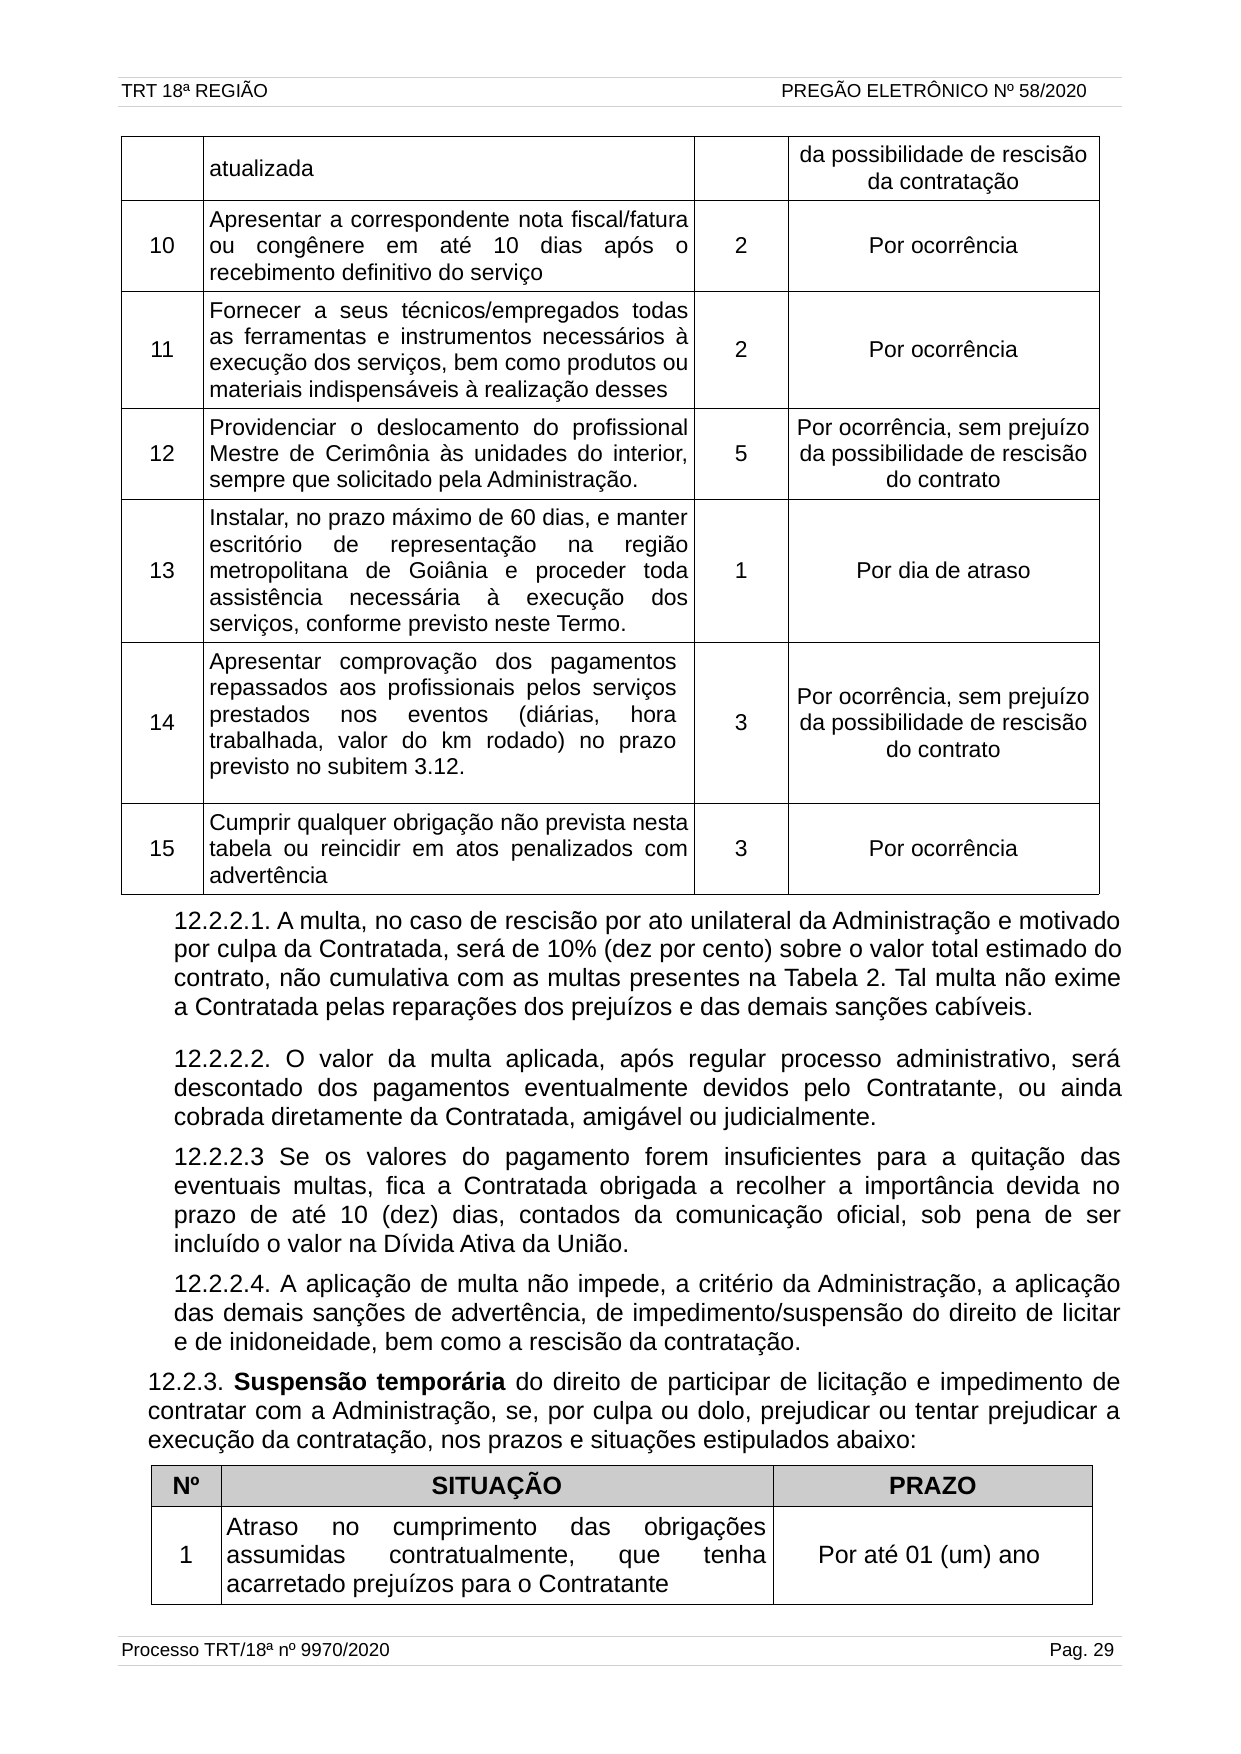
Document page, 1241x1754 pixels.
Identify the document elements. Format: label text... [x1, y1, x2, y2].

table_cell Cumprir qualquer obrigação não prevista nesta tabela ou reincidir em atos penalizados com advertência [204, 804, 694, 894]
text 12.2.2.3 Se os valores do pagamento forem insuficientes para a quitação das eventuais multas, fica a Contratada obrigada a recolher a importância devida no prazo de até 10 (dez) dias, contados da comunicação oficial, sob pena de ser incluído o valor na Dívida Ativa da União. [174, 1142, 1122, 1257]
table_header Nº [152, 1466, 221, 1506]
table_cell Por ocorrência [789, 292, 1099, 408]
table_cell da possibilidade de rescisão da contratação [789, 137, 1099, 200]
table_cell Instalar, no prazo máximo de 60 dias, e manter escritório de representação na região metropolitana de Goiânia e proceder toda assistência necessária à execução dos serviços, conforme previsto neste Termo. [204, 500, 694, 642]
text 12.2.2.4. A aplicação de multa não impede, a critério da Administração, a aplicação das demais sanções de advertência, de impedimento/suspensão do direito de licitar e de inidoneidade, bem como a rescisão da contratação. [174, 1269, 1122, 1355]
table_cell Apresentar a correspondente nota fiscal/fatura ou congênere em até 10 dias após o recebimento definitivo do serviço [204, 201, 694, 291]
table_cell 11 [122, 292, 203, 408]
table_cell 3 [695, 643, 788, 803]
table_cell 15 [122, 804, 203, 894]
table_header SITUAÇÃO [222, 1466, 773, 1506]
table_cell 10 [122, 201, 203, 291]
text 12.2.2.1. A multa, no caso de rescisão por ato unilateral da Administração e motivado por culpa da Contratada, será de 10% (dez por cento) sobre o valor total estimado do contrato, não cumulativa com as multas presentes na Tabela 2. Tal multa não exime a Contratada pelas reparações dos prejuízos e das demais sanções cabíveis. [174, 906, 1122, 1021]
table_cell Por dia de atraso [789, 500, 1099, 642]
table_cell Apresentar comprovação dos pagamentos repassados aos profissionais pelos serviços prestados nos eventos (diárias, hora trabalhada, valor do km rodado) no prazo previsto no subitem 3.12. [204, 643, 694, 803]
table_cell Por ocorrência [789, 201, 1099, 291]
table_cell 13 [122, 500, 203, 642]
table_cell 2 [695, 201, 788, 291]
table_cell [695, 137, 788, 200]
table_cell [122, 137, 203, 200]
table_cell Por ocorrência, sem prejuízo da possibilidade de rescisão do contrato [789, 409, 1099, 498]
text 12.2.3. Suspensão temporária do direito de participar de licitação e impedimento de contratar com a Administração, se, por culpa ou dolo, prejudicar ou tentar prejudicar a execução da contratação, nos prazos e situações estipulados abaixo: [148, 1367, 1122, 1453]
table_cell Por ocorrência [789, 804, 1099, 894]
table_cell 14 [122, 643, 203, 803]
text 12.2.2.2. O valor da multa aplicada, após regular processo administrativo, será descontado dos pagamentos eventualmente devidos pelo Contratante, ou ainda cobrada diretamente da Contratada, amigável ou judicialmente. [174, 1044, 1122, 1131]
table_cell 12 [122, 409, 203, 498]
table_cell 1 [695, 500, 788, 642]
table_cell Por até 01 (um) ano [774, 1507, 1092, 1603]
table_cell Por ocorrência, sem prejuízo da possibilidade de rescisão do contrato [789, 643, 1099, 803]
table_cell Providenciar o deslocamento do profissional Mestre de Cerimônia às unidades do interior, sempre que solicitado pela Administração. [204, 409, 694, 498]
table_cell atualizada [204, 137, 694, 200]
table_cell 5 [695, 409, 788, 498]
table_cell 1 [152, 1507, 221, 1603]
table_cell Atraso no cumprimento das obrigações assumidas contratualmente, que tenha acarretado prejuízos para o Contratante [222, 1507, 773, 1603]
table_cell Fornecer a seus técnicos/empregados todas as ferramentas e instrumentos necessários à execução dos serviços, bem como produtos ou materiais indispensáveis à realização desses [204, 292, 694, 408]
table_cell 2 [695, 292, 788, 408]
table_cell 3 [695, 804, 788, 894]
table_header PRAZO [774, 1466, 1092, 1506]
